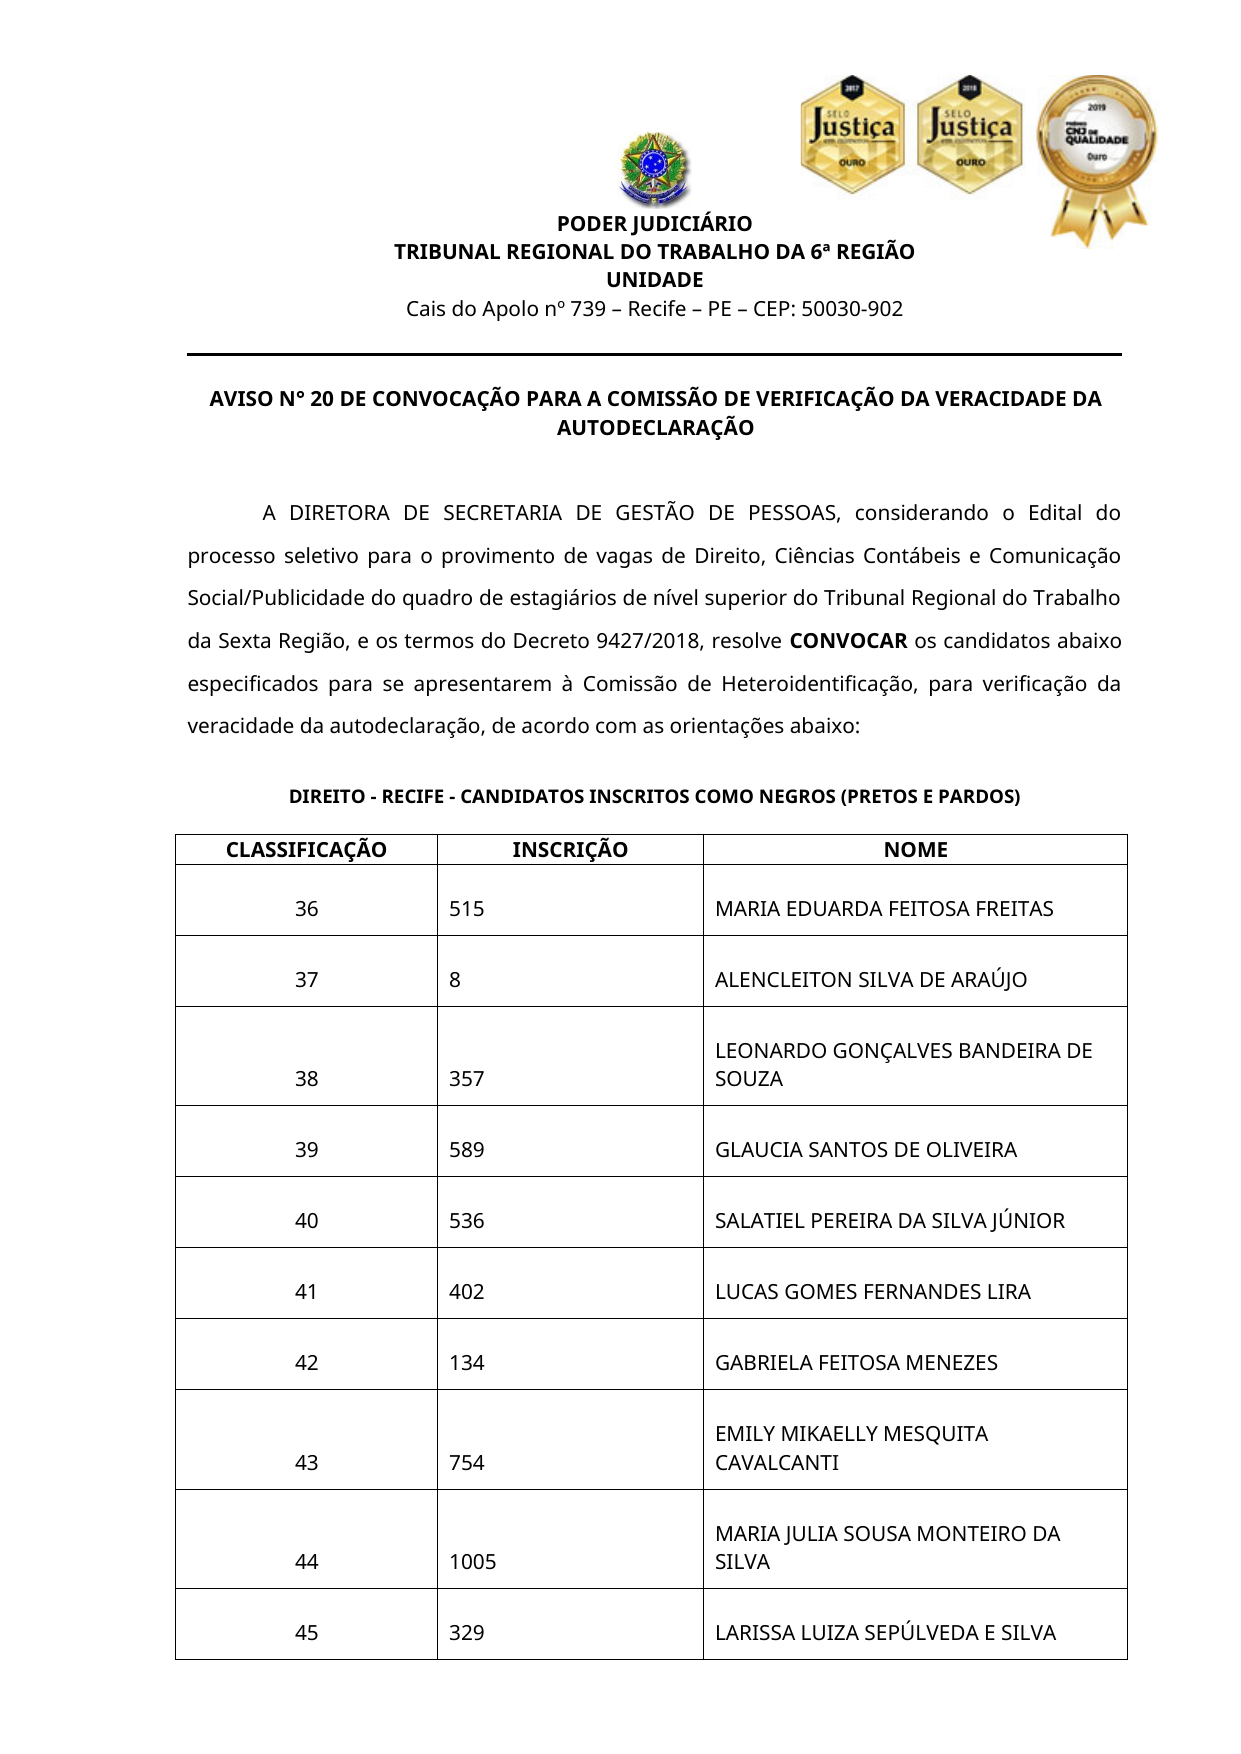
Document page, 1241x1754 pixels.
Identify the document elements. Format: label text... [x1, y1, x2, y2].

table_cell GLAUCIA SANTOS DE OLIVEIRA [704, 1106, 1127, 1176]
table_cell 402 [438, 1248, 703, 1318]
table_cell MARIA JULIA SOUSA MONTEIRO DA SILVA [704, 1490, 1127, 1588]
table_cell LARISSA LUIZA SEPÚLVEDA E SILVA [704, 1589, 1127, 1659]
table_cell GABRIELA FEITOSA MENEZES [704, 1319, 1127, 1389]
table_cell 754 [438, 1390, 703, 1489]
table_cell MARIA EDUARDA FEITOSA FREITAS [704, 865, 1127, 934]
table_cell 36 [176, 865, 437, 934]
table_cell SALATIEL PEREIRA DA SILVA JÚNIOR [704, 1177, 1127, 1247]
table_cell LUCAS GOMES FERNANDES LIRA [704, 1248, 1127, 1318]
table_cell LEONARDO GONÇALVES BANDEIRA DE SOUZA [704, 1007, 1127, 1105]
table_cell 515 [438, 865, 703, 934]
text A DIRETORA DE SECRETARIA DE GESTÃO DE PESSOAS, considerando o Edital do processo seletivo para o provimento de vagas de Direito, Ciências Contábeis e Comunicação Social/Publicidade do quadro de estagiários de nível superior do Tribunal Regional do Trabalho da Sexta Região, e os termos do Decreto 9427/2018, resolve CONVOCAR os candidatos abaixo especificados para se apresentarem à Comissão de Heteroidentificação, para verificação da veracidade da autodeclaração, de acordo com as orientações abaixo: [187, 498, 1122, 740]
table_cell 8 [438, 936, 703, 1006]
table_cell 41 [176, 1248, 437, 1318]
table_cell 357 [438, 1007, 703, 1105]
table_cell 44 [176, 1490, 437, 1588]
table_cell 40 [176, 1177, 437, 1247]
table_cell 42 [176, 1319, 437, 1389]
text DIREITO - RECIFE - CANDIDATOS INSCRITOS COMO NEGROS (PRETOS E PARDOS) [187, 783, 1122, 808]
picture [617, 132, 692, 209]
table_cell 134 [438, 1319, 703, 1389]
table_cell 536 [438, 1177, 703, 1247]
table_cell 38 [176, 1007, 437, 1105]
table_cell EMILY MIKAELLY MESQUITA CAVALCANTI [704, 1390, 1127, 1489]
table_cell 589 [438, 1106, 703, 1176]
table_cell 37 [176, 936, 437, 1006]
table_cell ALENCLEITON SILVA DE ARAÚJO [704, 936, 1127, 1006]
table_header INSCRIÇÃO [438, 835, 703, 863]
table_header NOME [704, 835, 1127, 863]
table_cell 1005 [438, 1490, 703, 1588]
table_cell 39 [176, 1106, 437, 1176]
table_header CLASSIFICAÇÃO [176, 835, 437, 863]
table_cell 329 [438, 1589, 703, 1659]
picture [800, 75, 1159, 249]
text AVISO N° 20 DE CONVOCAÇÃO PARA A COMISSÃO DE VERIFICAÇÃO DA VERACIDADE DA AUTODECLARAÇÃO [187, 384, 1124, 441]
table_cell 43 [176, 1390, 437, 1489]
table_cell 45 [176, 1589, 437, 1659]
